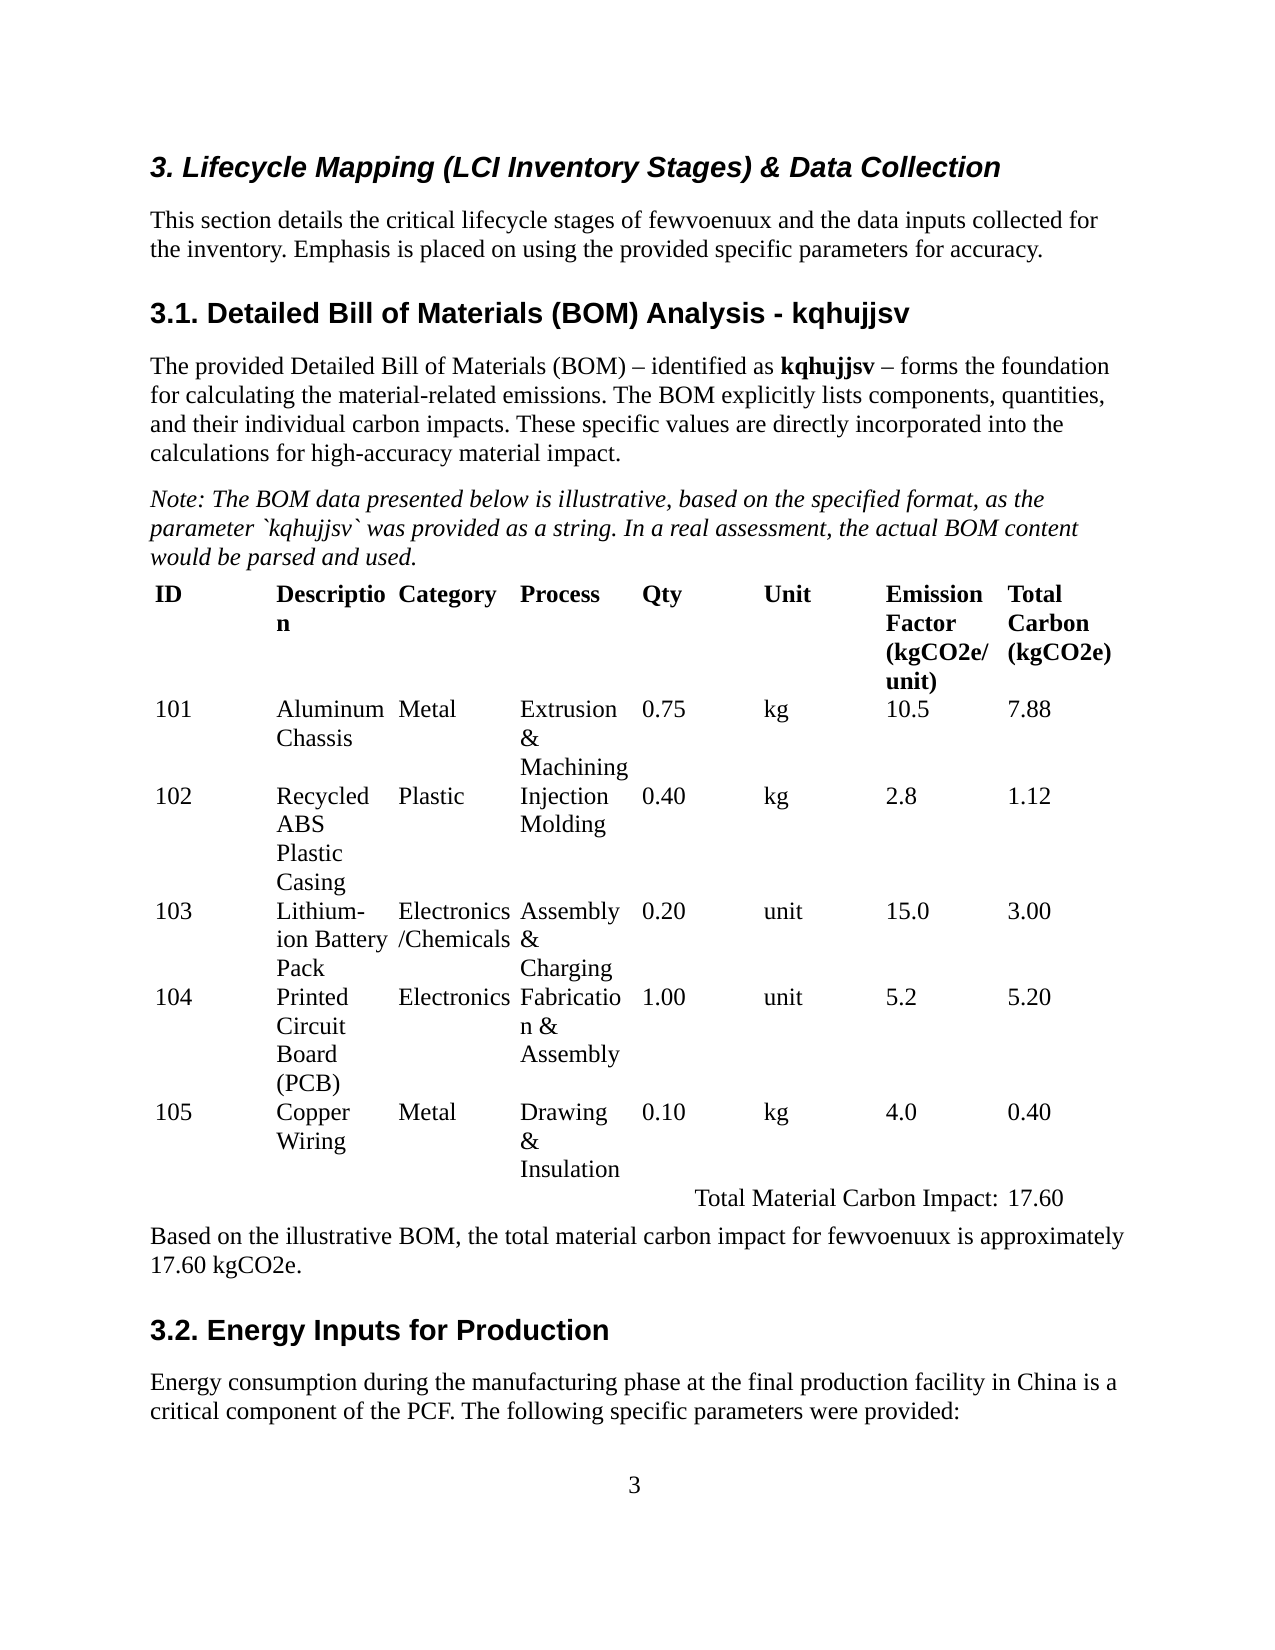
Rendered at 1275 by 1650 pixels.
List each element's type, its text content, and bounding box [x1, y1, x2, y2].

table_cell kg [759, 695, 881, 781]
table_cell 5.20 [1003, 982, 1125, 1097]
table_cell kg [759, 1097, 881, 1183]
table_cell Copper Wiring [272, 1097, 394, 1183]
table_cell 3.00 [1003, 896, 1125, 982]
table_cell 102 [150, 781, 272, 896]
table_cell kg [759, 781, 881, 896]
table_cell 0.40 [638, 781, 759, 896]
table_cell 0.40 [1003, 1097, 1125, 1183]
table_cell 7.88 [1003, 695, 1125, 781]
table_cell Plastic [394, 781, 516, 896]
table_cell unit [759, 896, 881, 982]
table_cell 105 [150, 1097, 272, 1183]
table_cell 5.2 [881, 982, 1003, 1097]
text Note: The BOM data presented below is illustrative, based on the specified format, as the parameter `kqhujjsv` was provided as a string. In a real assessment, the actual BOM content would be parsed and used. [150, 484, 1125, 571]
table_cell 0.10 [638, 1097, 759, 1183]
text The provided Detailed Bill of Materials (BOM) – identified as kqhujjsv – forms the foundation for calculating the material-related emissions. The BOM explicitly lists components, quantities, and their individual carbon impacts. These specific values are directly incorporated into the calculations for high-accuracy material impact. [150, 351, 1125, 466]
table_cell Fabrication & Assembly [516, 982, 637, 1097]
table_header Category [394, 580, 516, 694]
text This section details the critical lifecycle stages of fewvoenuux and the data inputs collected for the inventory. Emphasis is placed on using the provided specific parameters for accuracy. [150, 205, 1125, 262]
table_cell 104 [150, 982, 272, 1097]
table_cell Printed Circuit Board (PCB) [272, 982, 394, 1097]
table_cell Injection Molding [516, 781, 637, 896]
table_cell 0.75 [638, 695, 759, 781]
table_cell Assembly & Charging [516, 896, 637, 982]
table_cell 2.8 [881, 781, 1003, 896]
table_header Description [272, 580, 394, 694]
table_cell 4.0 [881, 1097, 1003, 1183]
table_header Emission Factor (kgCO2e/unit) [881, 580, 1003, 694]
table_cell Drawing & Insulation [516, 1097, 637, 1183]
table_cell Aluminum Chassis [272, 695, 394, 781]
table_cell Extrusion & Machining [516, 695, 637, 781]
table_header ID [150, 580, 272, 694]
text Based on the illustrative BOM, the total material carbon impact for fewvoenuux is approximately 17.60 kgCO2e. [150, 1221, 1125, 1278]
table_header Total Carbon (kgCO2e) [1003, 580, 1125, 694]
subtitle 3. Lifecycle Mapping (LCI Inventory Stages) & Data Collection [150, 150, 1125, 183]
table_header Unit [759, 580, 881, 694]
table_cell 103 [150, 896, 272, 982]
table_cell Metal [394, 1097, 516, 1183]
table_cell 1.00 [638, 982, 759, 1097]
subtitle 3.2. Energy Inputs for Production [150, 1312, 1125, 1346]
table_cell 17.60 [1003, 1183, 1125, 1212]
text Energy consumption during the manufacturing phase at the final production facility in China is a critical component of the PCF. The following specific parameters were provided: [150, 1367, 1125, 1425]
table_cell Total Material Carbon Impact: [150, 1183, 1003, 1212]
subtitle 3.1. Detailed Bill of Materials (BOM) Analysis - kqhujjsv [150, 296, 1125, 330]
table_cell 15.0 [881, 896, 1003, 982]
table_header Process [516, 580, 637, 694]
table_cell 10.5 [881, 695, 1003, 781]
table_cell Lithium-ion Battery Pack [272, 896, 394, 982]
table_cell Metal [394, 695, 516, 781]
table_cell 1.12 [1003, 781, 1125, 896]
table_cell 0.20 [638, 896, 759, 982]
table_cell 101 [150, 695, 272, 781]
table_cell Electronics [394, 982, 516, 1097]
table_cell Electronics/Chemicals [394, 896, 516, 982]
table_header Qty [638, 580, 759, 694]
table_cell Recycled ABS Plastic Casing [272, 781, 394, 896]
table_cell unit [759, 982, 881, 1097]
